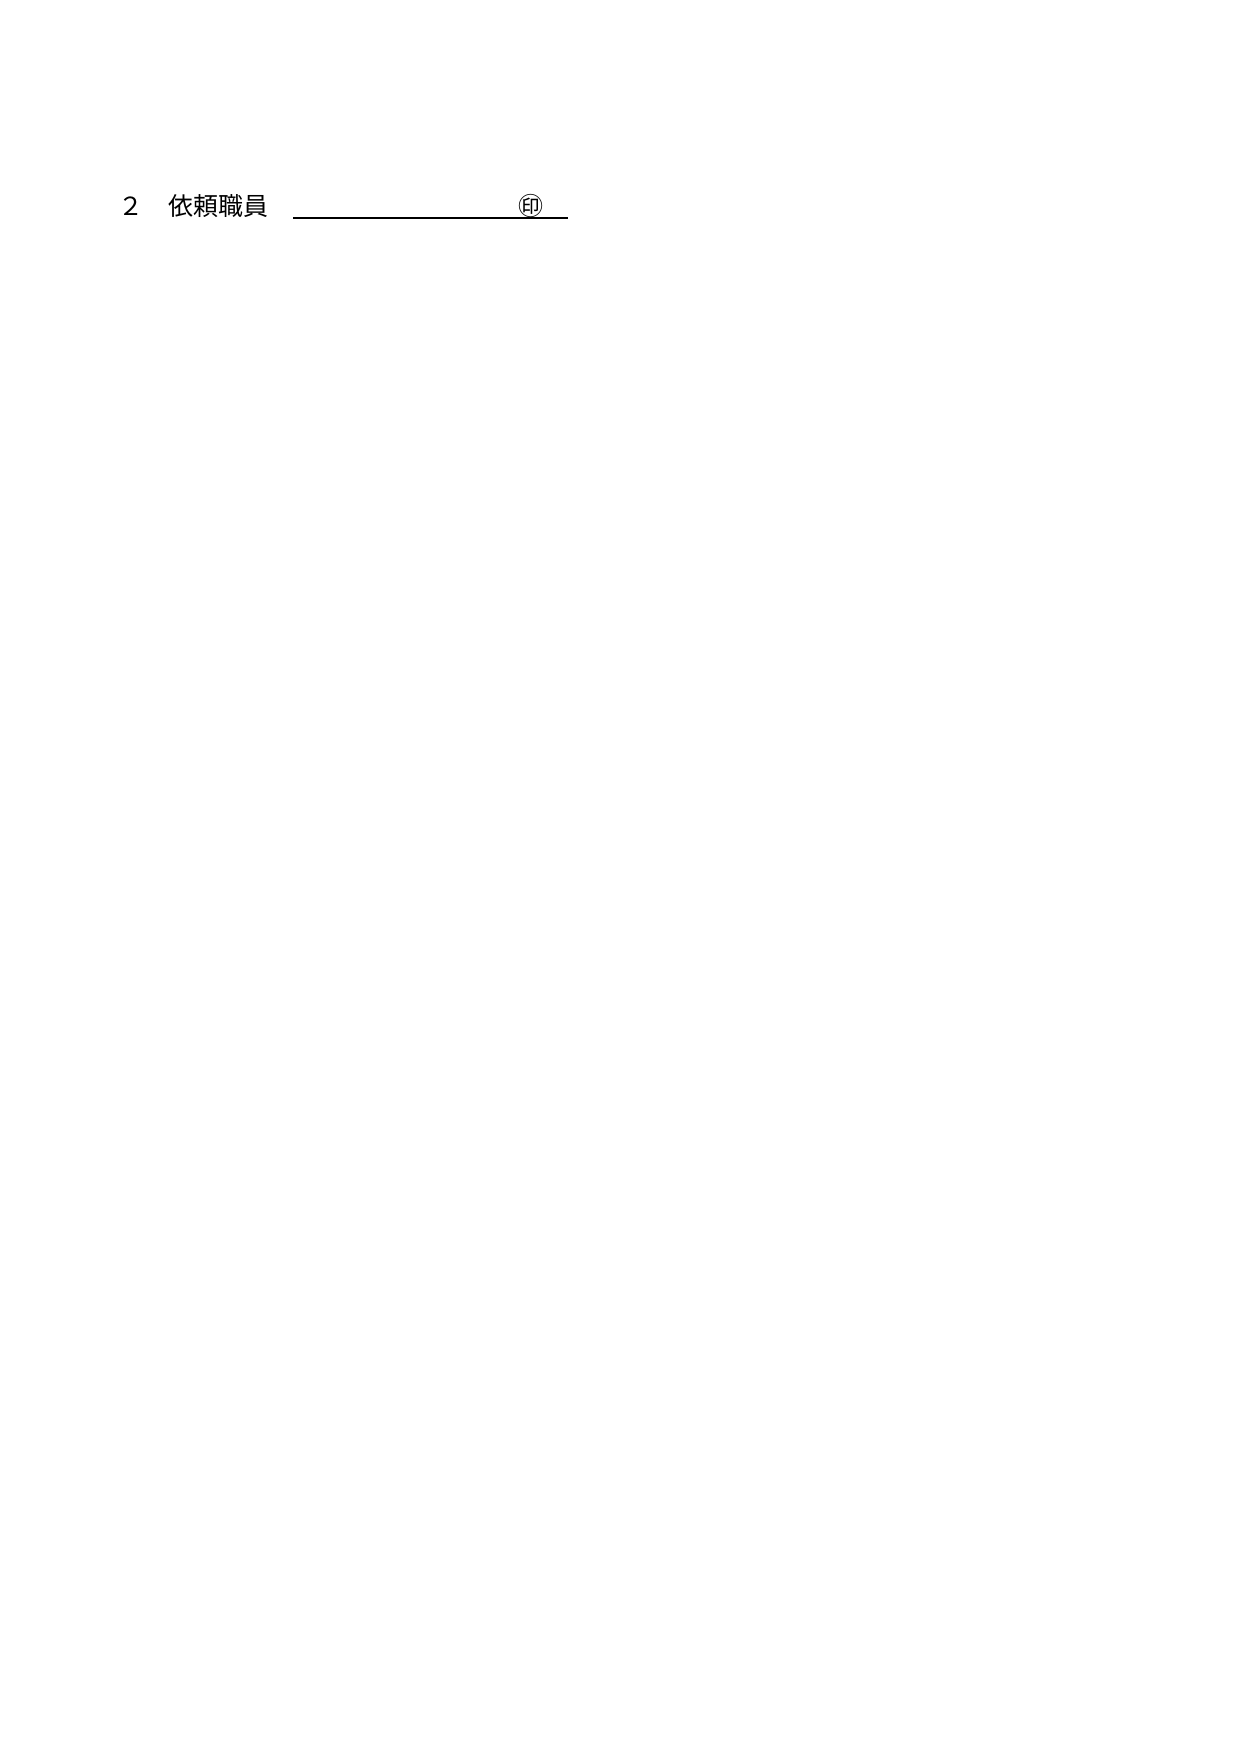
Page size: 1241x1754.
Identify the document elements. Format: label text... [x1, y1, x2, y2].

text ２ 依頼職員 ㊞ [118, 186, 1122, 222]
